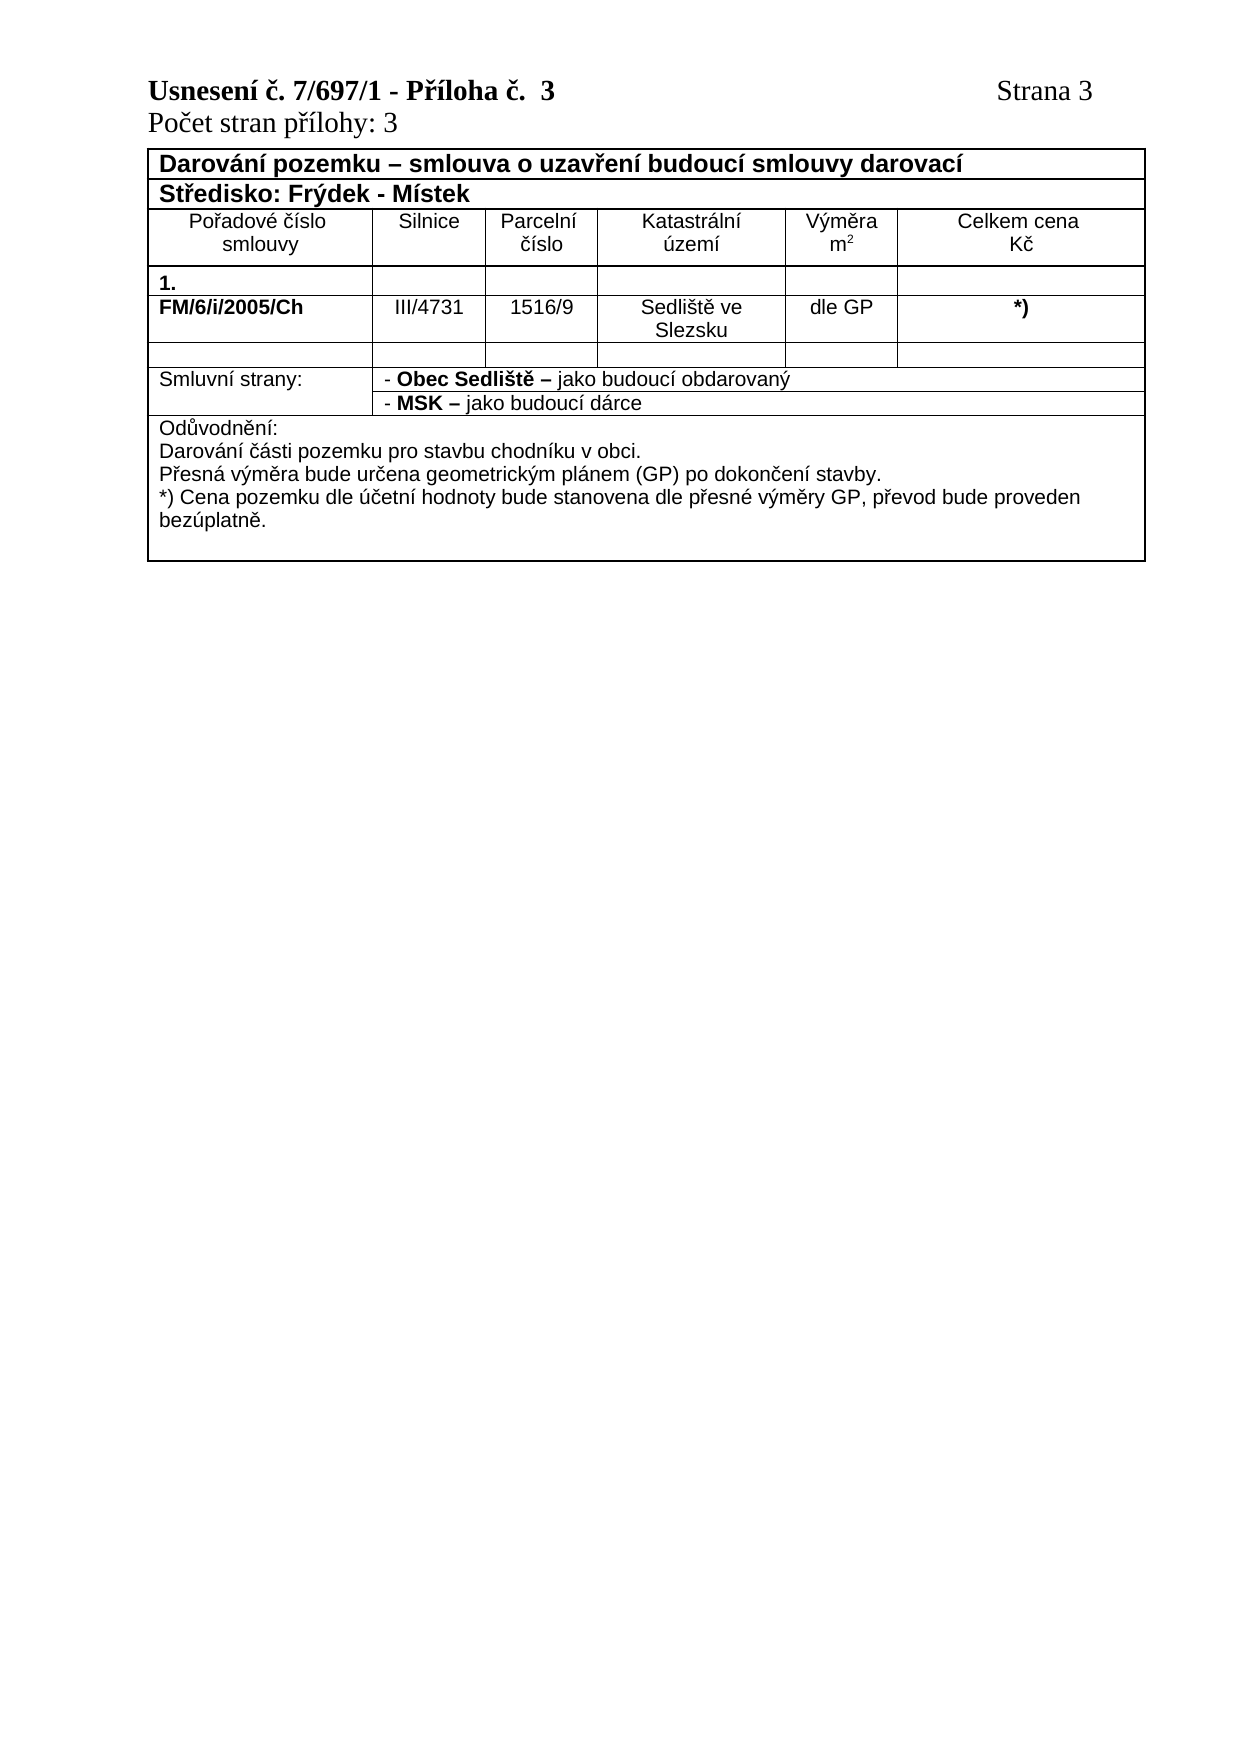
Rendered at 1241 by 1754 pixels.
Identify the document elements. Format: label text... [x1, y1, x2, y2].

table_cell FM/6/i/2005/Ch [149, 296, 372, 342]
table_cell 1. [149, 267, 372, 295]
table_cell [786, 267, 897, 295]
table_cell [373, 267, 485, 295]
table_header - Obec Sedliště – jako budoucí obdarovaný [373, 368, 1144, 391]
table_cell Výměra m2 [786, 210, 897, 265]
table_cell Středisko: Frýdek - Místek [149, 180, 1144, 208]
table_cell [598, 343, 785, 367]
table_cell 1516/9 [486, 296, 597, 342]
table_cell [898, 343, 1144, 367]
table_cell Katastrální území [598, 210, 785, 265]
table_cell Odůvodnění: Darování části pozemku pro stavbu chodníku v obci. Přesná výměra bude určena geometrickým plánem (GP) po dokončení stavby. *) Cena pozemku dle účetní hodnoty bude stanovena dle přesné výměry GP, převod bude proveden bezúplatně. [149, 416, 1144, 560]
table_cell [149, 343, 372, 367]
table_cell Pořadové číslo smlouvy [149, 210, 372, 265]
table_header Darování pozemku – smlouva o uzavření budoucí smlouvy darovací [149, 150, 1144, 178]
table_cell Silnice [373, 210, 485, 265]
table_cell [786, 343, 897, 367]
table_cell - MSK – jako budoucí dárce [373, 392, 1144, 415]
table_cell III/4731 [373, 296, 485, 342]
table_cell Celkem cena Kč [898, 210, 1144, 265]
table_cell [898, 267, 1144, 295]
table_cell Sedliště ve Slezsku [598, 296, 785, 342]
table_cell Parcelní číslo [486, 210, 597, 265]
table_cell *) [898, 296, 1144, 342]
table_cell dle GP [786, 296, 897, 342]
table_cell [486, 267, 597, 295]
table_cell [486, 343, 597, 367]
table_cell Smluvní strany: [149, 368, 372, 415]
table_cell [598, 267, 785, 295]
table_cell [373, 343, 485, 367]
